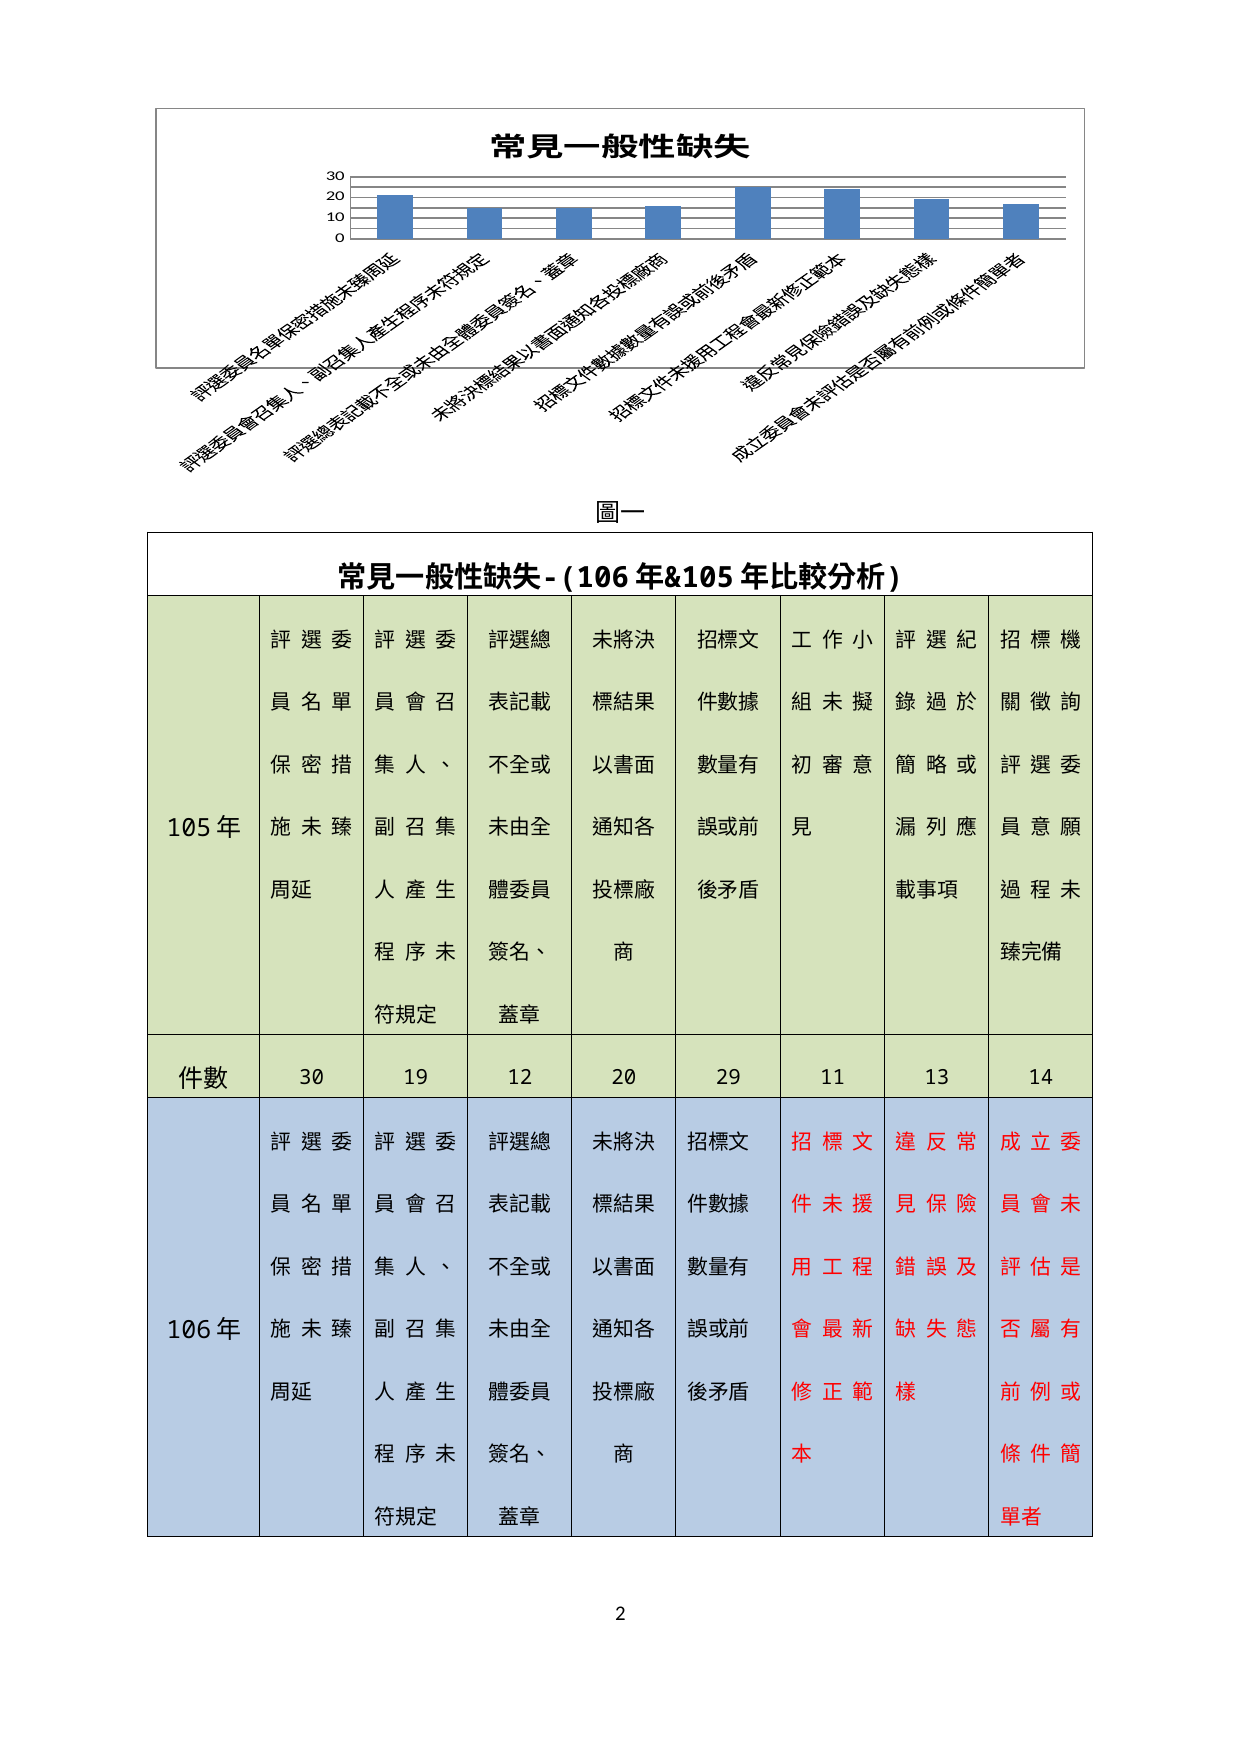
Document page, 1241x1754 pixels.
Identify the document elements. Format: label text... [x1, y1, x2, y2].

table_cell 件數 [148, 1035, 259, 1097]
table_cell 違反常見保險錯誤及缺失態樣 [885, 1098, 988, 1536]
table_cell 招標文件數據數量有誤或前後矛盾 [676, 1098, 780, 1536]
table_cell 未將決標結果以書面通知各投標廠商 [572, 596, 675, 1034]
table_cell 工作小組未擬初審意見 [781, 596, 884, 1034]
table_cell 評選委員會召集人、副召集人產生程序未符規定 [364, 596, 467, 1034]
table_cell 19 [364, 1035, 467, 1097]
table_cell 20 [572, 1035, 675, 1097]
text 圖一 [148, 94, 1092, 532]
table_header 常見一般性缺失-(106年&105年比較分析) [148, 533, 1092, 595]
table_cell 14 [989, 1035, 1092, 1097]
table_cell 105年 [148, 596, 259, 1034]
table_cell 未將決標結果以書面通知各投標廠商 [572, 1098, 675, 1536]
table_cell 評選委員名單保密措施未臻周延 [260, 596, 363, 1034]
table_cell 106年 [148, 1098, 259, 1536]
table_cell 13 [885, 1035, 988, 1097]
table_cell 評選紀錄過於簡略或漏列應載事項 [885, 596, 988, 1034]
table_cell 招標文件未援用工程會最新修正範本 [781, 1098, 884, 1536]
table_cell 招標機關徵詢評選委員意願過程未臻完備 [989, 596, 1092, 1034]
table_cell 評選總表記載不全或未由全體委員簽名、蓋章 [468, 596, 571, 1034]
table_cell 招標文件數據數量有誤或前後矛盾 [676, 596, 780, 1034]
table_cell 11 [781, 1035, 884, 1097]
table_cell 評選委員名單保密措施未臻周延 [260, 1098, 363, 1536]
table_cell 評選總表記載不全或未由全體委員簽名、蓋章 [468, 1098, 571, 1536]
table_cell 29 [676, 1035, 780, 1097]
table_cell 評選委員會召集人、副召集人產生程序未符規定 [364, 1098, 467, 1536]
table_cell 成立委員會未評估是否屬有前例或條件簡單者 [989, 1098, 1092, 1536]
table_cell 12 [468, 1035, 571, 1097]
table_cell 30 [260, 1035, 363, 1097]
